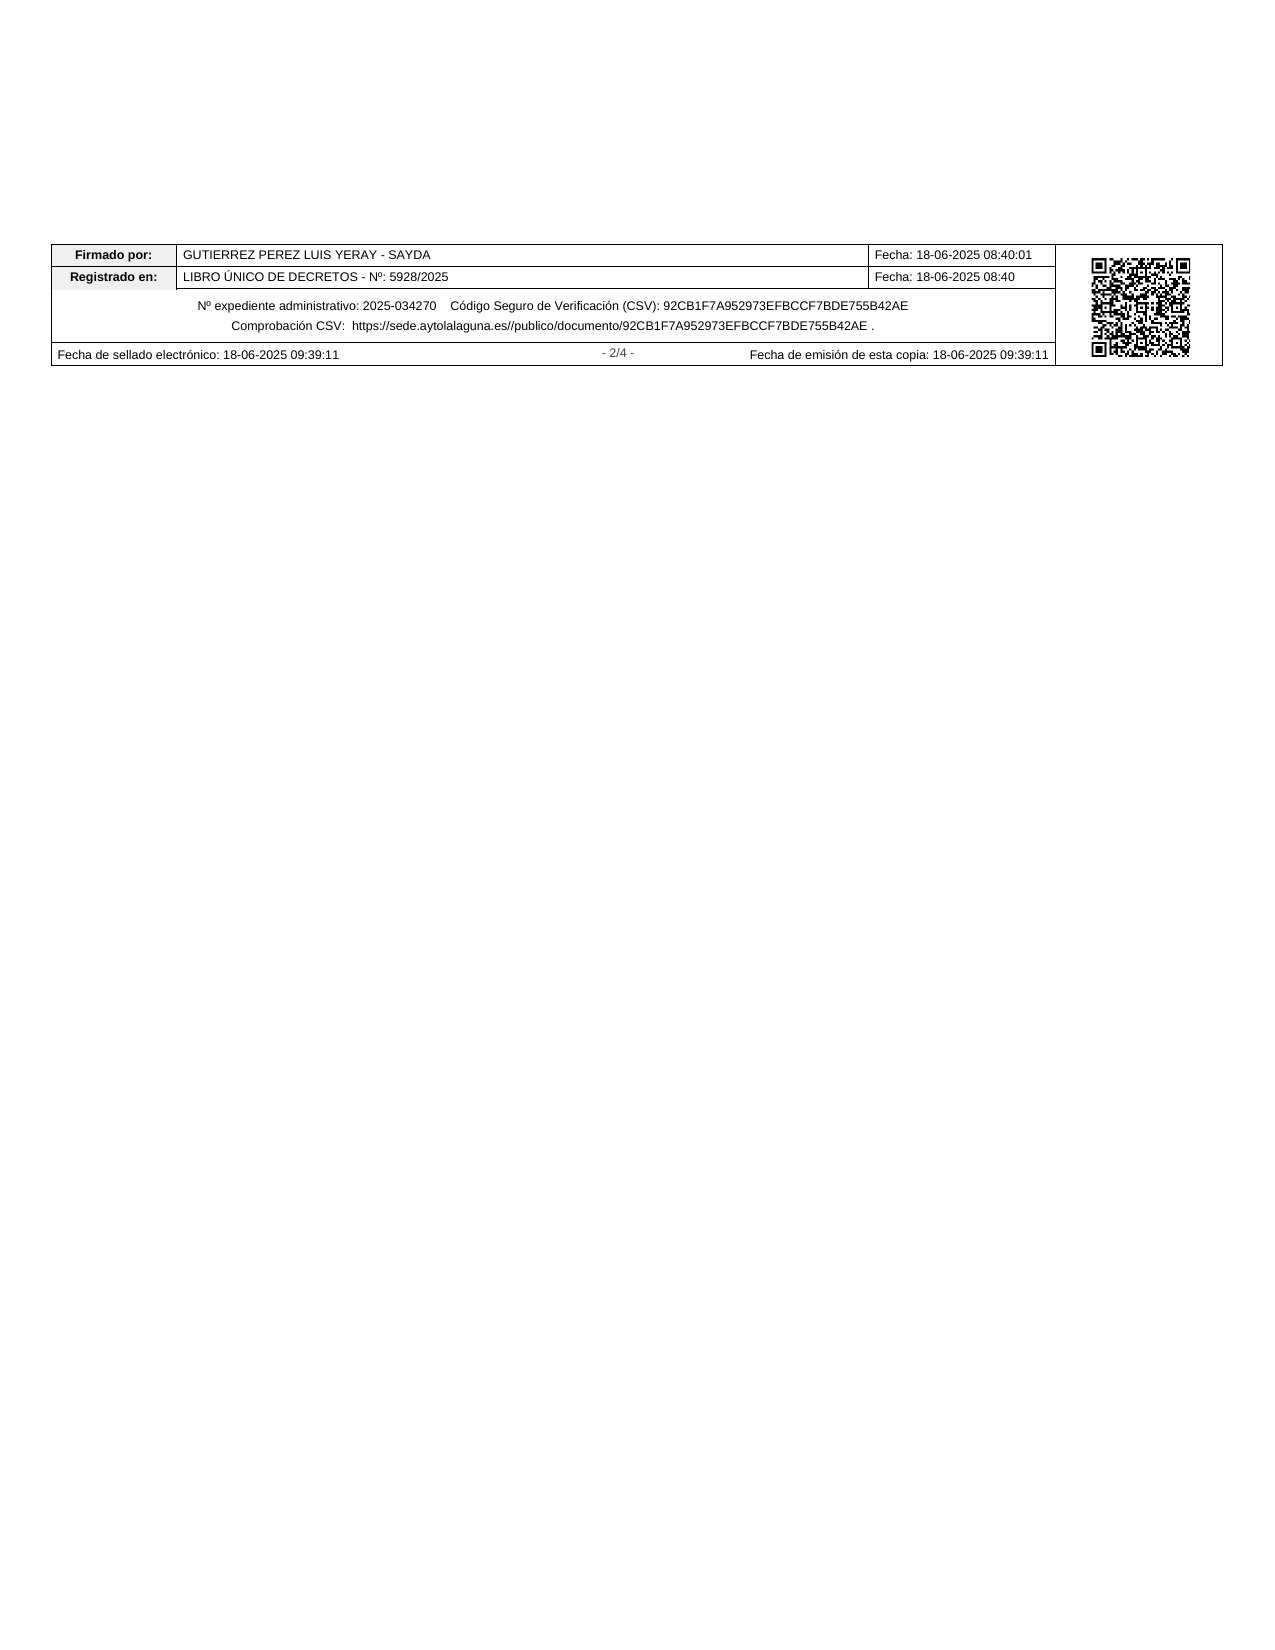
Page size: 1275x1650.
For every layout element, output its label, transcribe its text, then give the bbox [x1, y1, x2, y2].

table_header GUTIERREZ PEREZ LUIS YERAY - SAYDA [177, 245, 868, 266]
table_cell Fecha: 18-06-2025 08:40 [869, 267, 1055, 288]
table_header Firmado por: [52, 245, 176, 266]
table_cell Fecha de sellado electrónico: 18-06-2025 09:39:11 - 2/4 - Fecha de emisión de esta copia: 18-06-2025 09:39:11 [52, 343, 1055, 365]
table_cell Registrado en: [52, 267, 176, 288]
table_header Fecha: 18-06-2025 08:40:01 [869, 245, 1055, 266]
table_header [1056, 245, 1222, 365]
table_cell LIBRO ÚNICO DE DECRETOS - Nº: 5928/2025 [177, 267, 868, 288]
table_cell Nº expediente administrativo: 2025-034270 Código Seguro de Verificación (CSV): 92CB1F7A952973EFBCCF7BDE755B42AE Comprobación CSV: https://sede.aytolalaguna.es//publico/documento/92CB1F7A952973EFBCCF7BDE755B42AE . [52, 289, 1055, 342]
